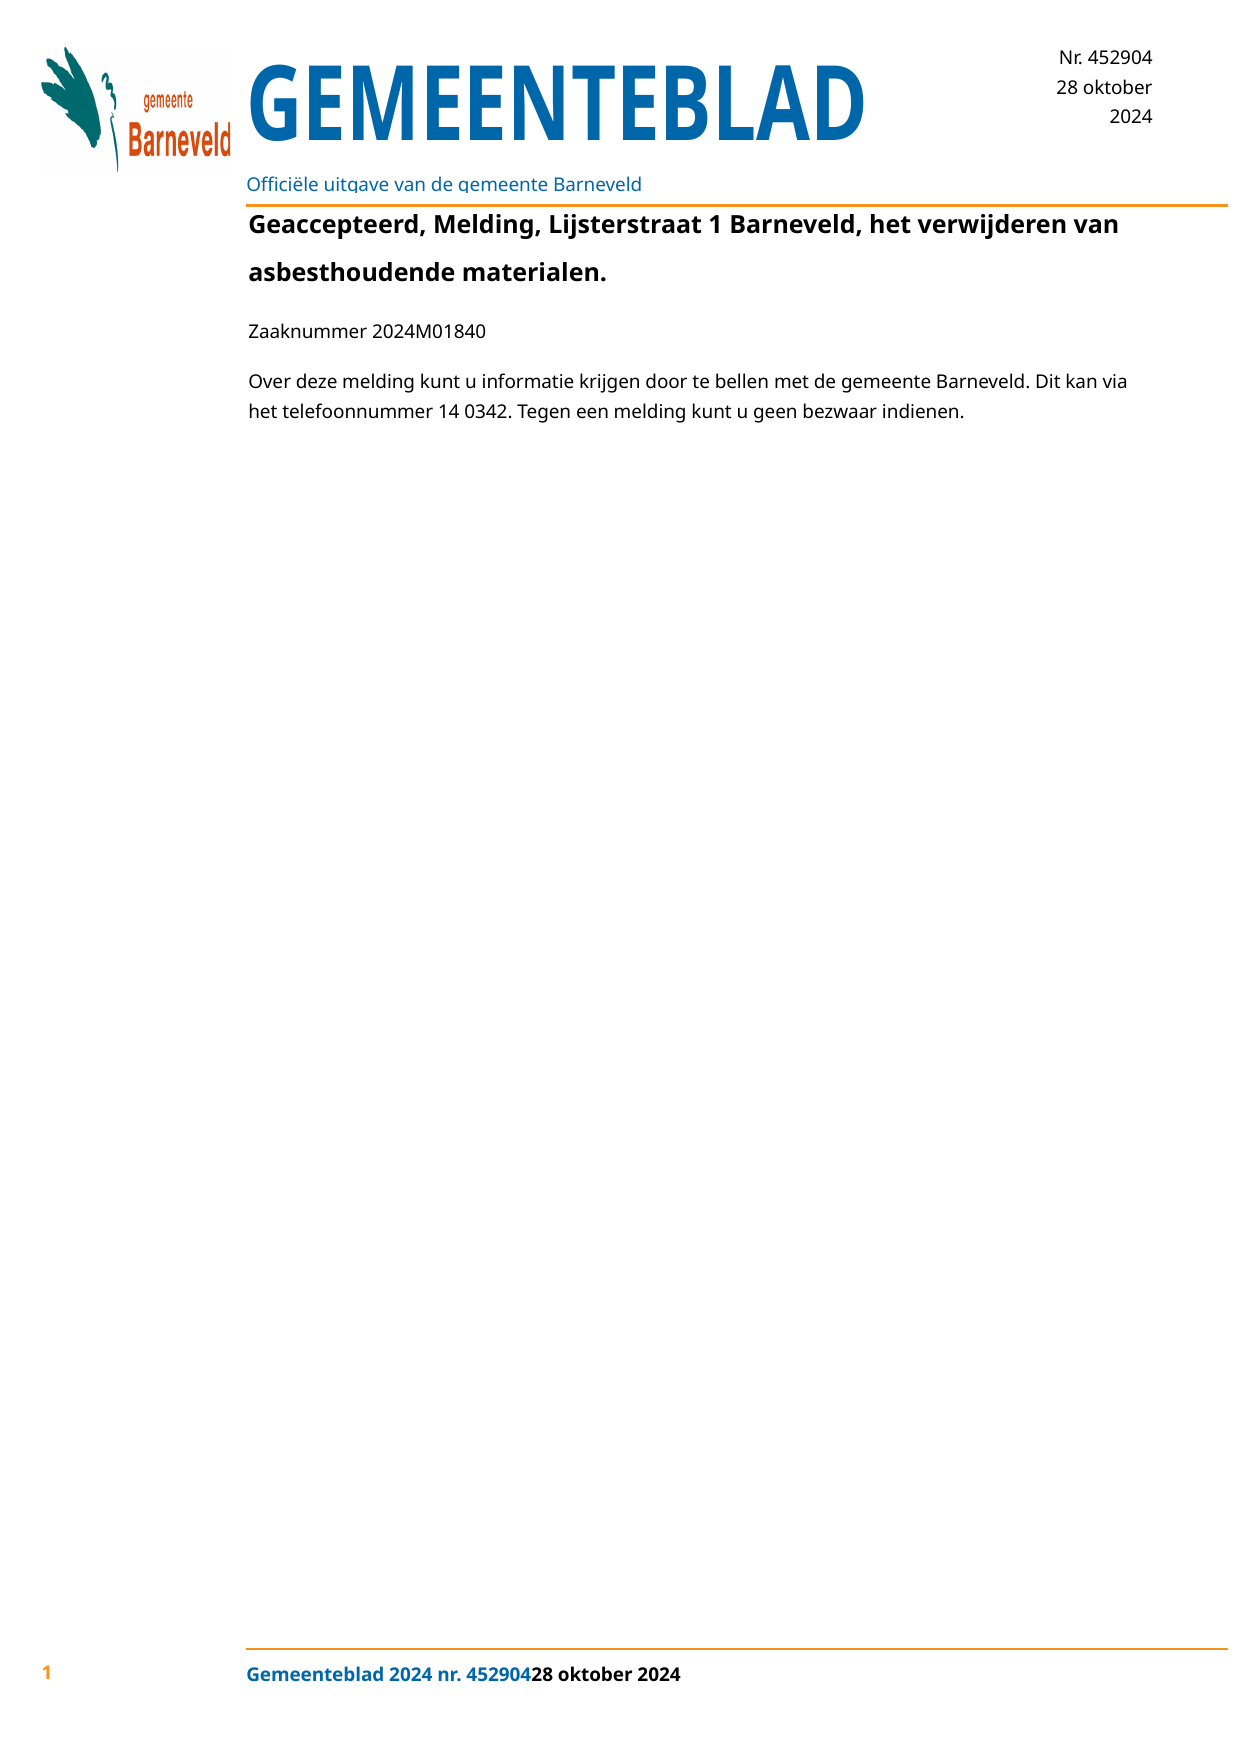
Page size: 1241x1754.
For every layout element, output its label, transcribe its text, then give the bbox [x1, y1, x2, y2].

text Over deze melding kunt u informatie krijgen door te bellen met de gemeente Barneveld. Dit kan via het telefoonnummer 14 0342. Tegen een melding kunt u geen bezwaar indienen. [248, 368, 1152, 424]
picture [41, 47, 231, 172]
text Geaccepteerd, Melding, Lijsterstraat 1 Barneveld, het verwijderen van asbesthoudende materialen. [248, 207, 1152, 288]
text Zaaknummer 2024M01840 [248, 318, 1152, 344]
